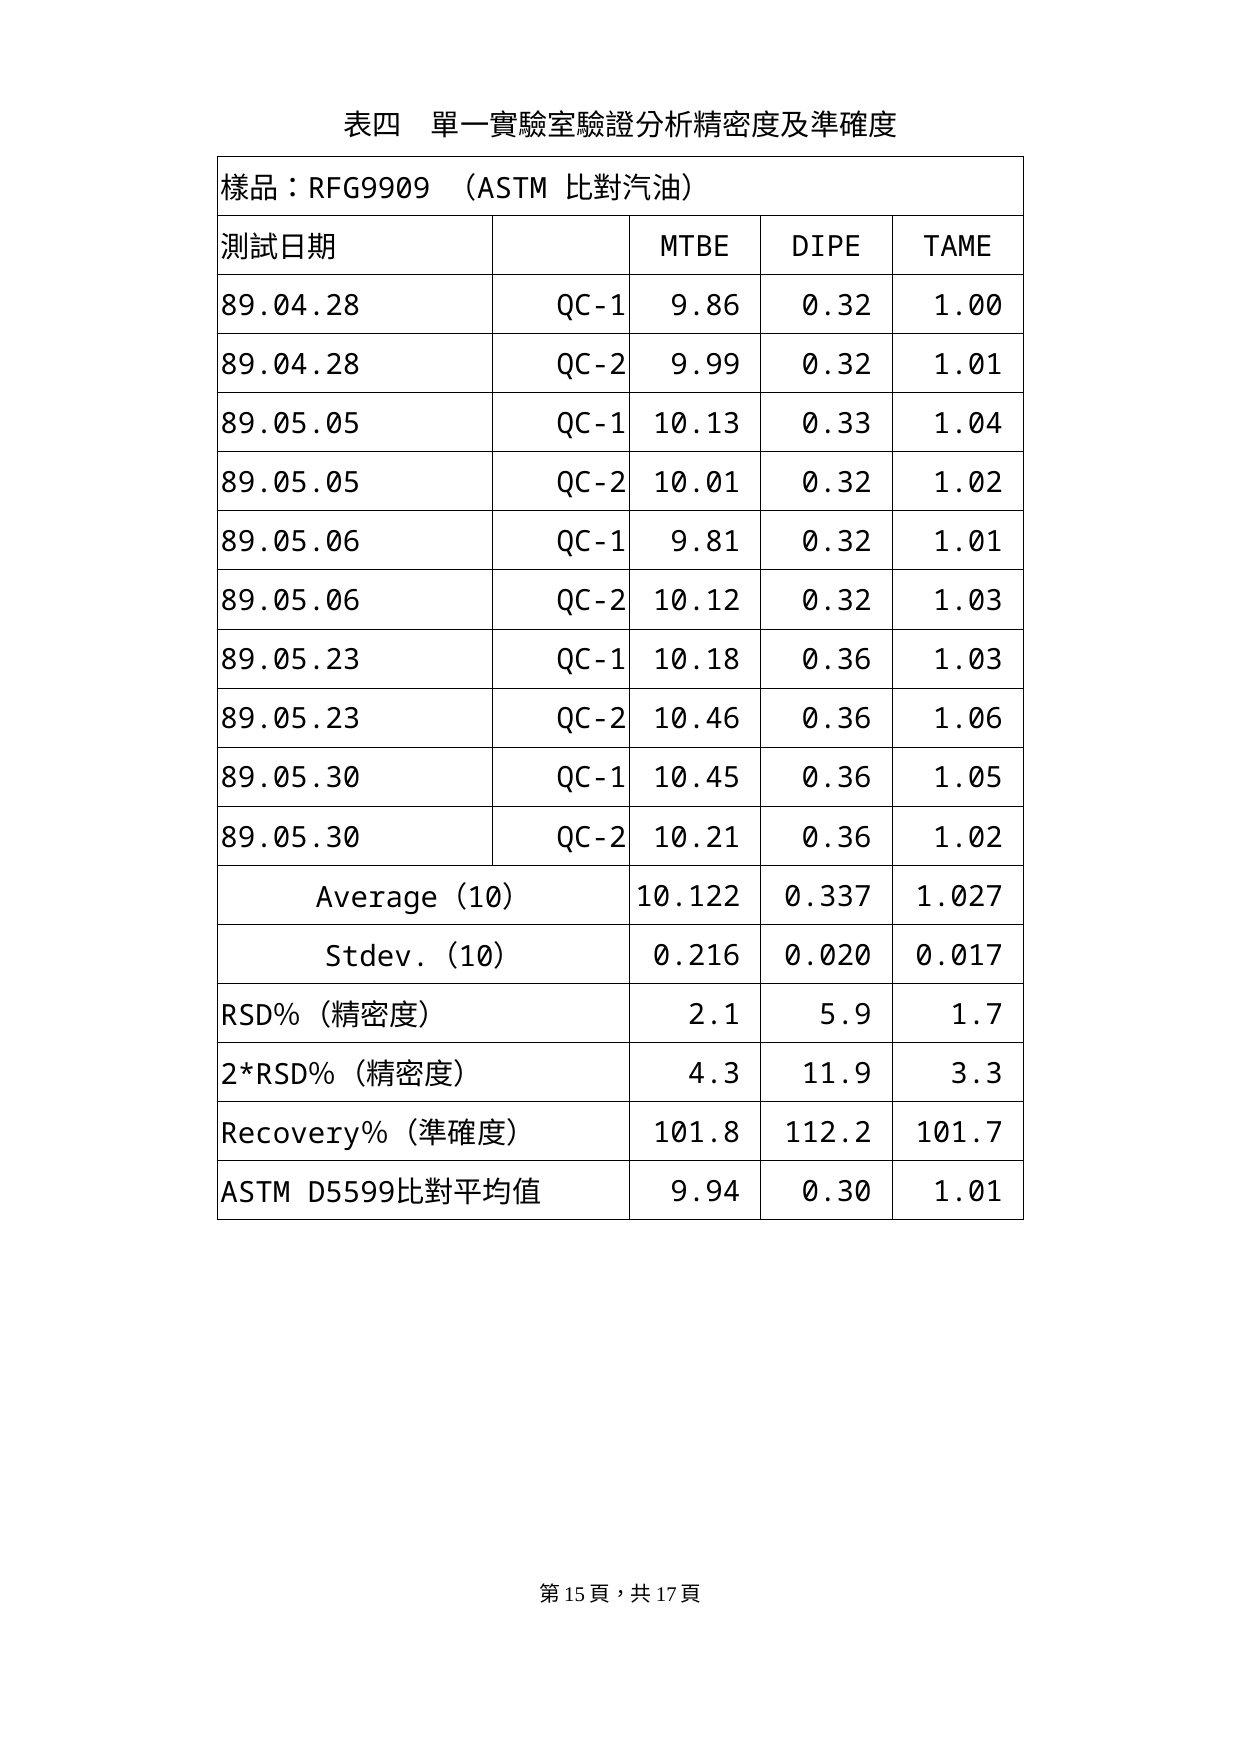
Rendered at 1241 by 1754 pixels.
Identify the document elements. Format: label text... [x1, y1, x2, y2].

table_cell Stdev.（10） [218, 925, 629, 983]
table_cell 89.05.06 [218, 570, 492, 628]
table_header 樣品：RFG9909 （ASTM 比對汽油） [218, 157, 1023, 215]
table_cell 0.32 [761, 511, 892, 569]
table_cell 2*RSD％（精密度） [218, 1043, 629, 1101]
table_cell 89.05.30 [218, 748, 492, 806]
table_cell 0.33 [761, 393, 892, 451]
table_cell 101.8 [630, 1102, 760, 1160]
table_cell 1.00 [893, 275, 1023, 333]
table_cell 101.7 [893, 1102, 1023, 1160]
table_cell 1.03 [893, 630, 1023, 687]
table_cell 89.05.05 [218, 452, 492, 510]
table_cell 89.05.05 [218, 393, 492, 451]
table_cell 0.36 [761, 748, 892, 806]
table_cell 0.36 [761, 630, 892, 687]
table_cell 10.122 [630, 866, 760, 924]
table_cell 0.017 [893, 925, 1023, 983]
table_cell 1.027 [893, 866, 1023, 924]
table_cell 89.04.28 [218, 275, 492, 333]
table_cell 1.05 [893, 748, 1023, 806]
table_cell 89.05.23 [218, 630, 492, 687]
table_cell Recovery％（準確度） [218, 1102, 629, 1160]
table_cell 10.12 [630, 570, 760, 628]
table_cell QC-2 [493, 334, 629, 392]
table_cell 0.36 [761, 807, 892, 865]
table_cell 10.01 [630, 452, 760, 510]
table_cell MTBE [630, 216, 760, 274]
table_cell 3.3 [893, 1043, 1023, 1101]
table_cell 1.01 [893, 1161, 1023, 1219]
table_cell 11.9 [761, 1043, 892, 1101]
table_cell 0.020 [761, 925, 892, 983]
table_cell 1.03 [893, 570, 1023, 628]
table_cell QC-2 [493, 452, 629, 510]
table_cell 10.21 [630, 807, 760, 865]
table_cell 10.46 [630, 689, 760, 747]
table_cell 5.9 [761, 984, 892, 1042]
table_cell QC-1 [493, 511, 629, 569]
table_cell TAME [893, 216, 1023, 274]
table_cell 測試日期 [218, 216, 492, 274]
table_cell QC-2 [493, 570, 629, 628]
table_cell QC-1 [493, 630, 629, 687]
table_cell 1.02 [893, 807, 1023, 865]
table_cell 89.05.06 [218, 511, 492, 569]
table_cell 0.32 [761, 275, 892, 333]
table_cell 89.05.30 [218, 807, 492, 865]
table_cell [493, 216, 629, 274]
table_cell 4.3 [630, 1043, 760, 1101]
table_cell DIPE [761, 216, 892, 274]
table_cell 0.216 [630, 925, 760, 983]
table_cell 1.02 [893, 452, 1023, 510]
table_cell 89.05.23 [218, 689, 492, 747]
table_cell 1.7 [893, 984, 1023, 1042]
table_cell 112.2 [761, 1102, 892, 1160]
table_cell 9.99 [630, 334, 760, 392]
table_cell QC-1 [493, 748, 629, 806]
table_cell 9.94 [630, 1161, 760, 1219]
text 表四 單一實驗室驗證分析精密度及準確度 [148, 101, 1092, 143]
table_cell 0.32 [761, 452, 892, 510]
table_cell 10.45 [630, 748, 760, 806]
table_cell 10.13 [630, 393, 760, 451]
table_cell 0.32 [761, 334, 892, 392]
table_cell 1.06 [893, 689, 1023, 747]
table_cell QC-1 [493, 275, 629, 333]
table_cell QC-2 [493, 807, 629, 865]
table_cell 0.337 [761, 866, 892, 924]
table_cell 2.1 [630, 984, 760, 1042]
table_cell 9.86 [630, 275, 760, 333]
table_cell 9.81 [630, 511, 760, 569]
table_cell 89.04.28 [218, 334, 492, 392]
table_cell 0.32 [761, 570, 892, 628]
table_cell 10.18 [630, 630, 760, 687]
table_cell QC-1 [493, 393, 629, 451]
table_cell 0.36 [761, 689, 892, 747]
table_cell 1.04 [893, 393, 1023, 451]
table_cell 0.30 [761, 1161, 892, 1219]
table_cell ASTM D5599比對平均值 [218, 1161, 629, 1219]
table_cell 1.01 [893, 334, 1023, 392]
table_cell Average（10） [218, 866, 629, 924]
table_cell 1.01 [893, 511, 1023, 569]
table_cell RSD％（精密度） [218, 984, 629, 1042]
table_cell QC-2 [493, 689, 629, 747]
